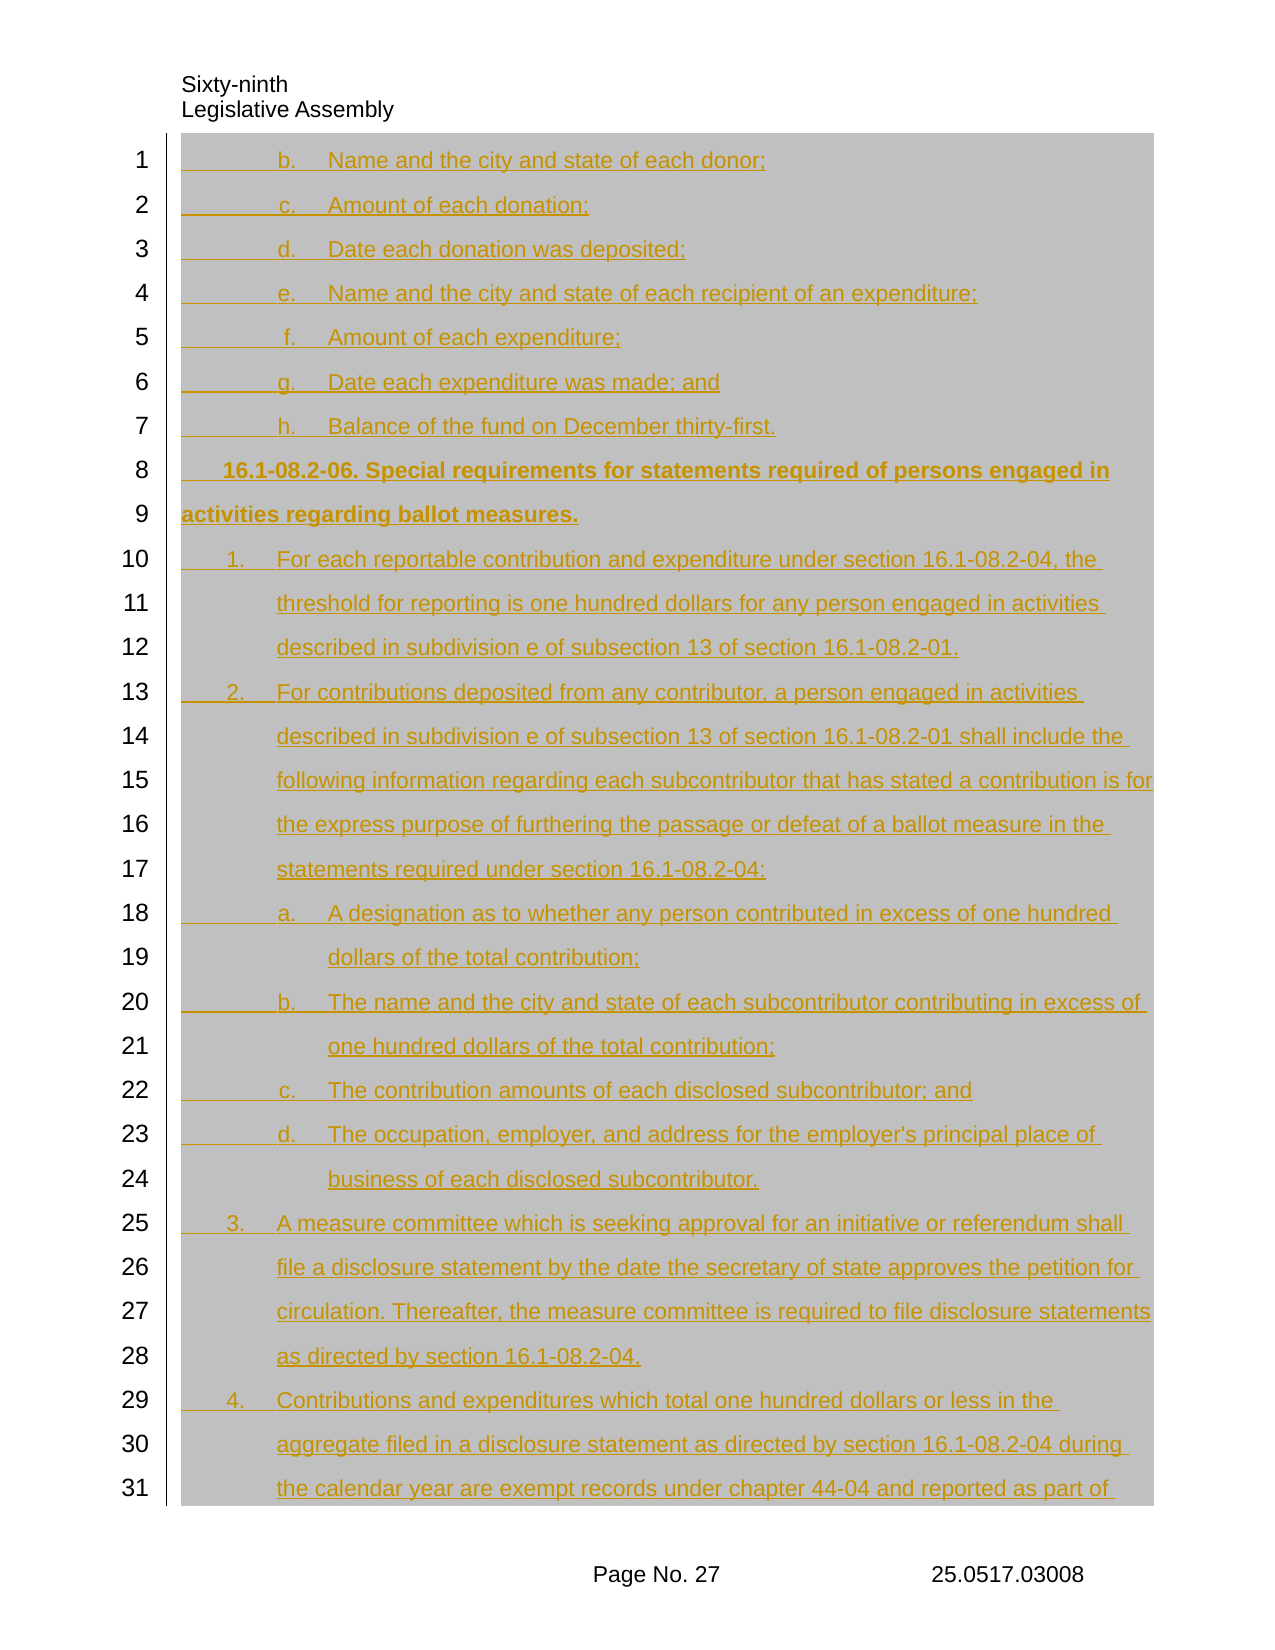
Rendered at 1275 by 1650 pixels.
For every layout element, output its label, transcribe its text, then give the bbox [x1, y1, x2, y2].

text 2. For contributions deposited from any contributor, a person engaged in activities described in subdivision e of subsection 13 of section 16.1‑08.2‑01 shall include the following information regarding each subcontributor that has stated a contribution is for the express purpose of furthering the passage or defeat of a ballot measure in the statements required under section 16.1‑08.2‑04: [181, 664, 1154, 886]
text f. Amount of each expenditure; [181, 310, 1154, 355]
text 4. Contributions and expenditures which total one hundred dollars or less in the aggregate filed in a disclosure statement as directed by section 16.1-08.2-04 during the calendar year are exempt records under chapter 44-04 and reported as part of [181, 1373, 1154, 1506]
text 3. A measure committee which is seeking approval for an initiative or referendum shall file a disclosure statement by the date the secretary of state approves the petition for circulation. Thereafter, the measure committee is required to file disclosure statements as directed by section 16.1-08.2-04. [181, 1196, 1154, 1373]
text b. Name and the city and state of each donor; [181, 133, 1154, 178]
text a. A designation as to whether any person contributed in excess of one hundred dollars of the total contribution; [181, 886, 1154, 974]
text d. Date each donation was deposited; [181, 222, 1154, 266]
subtitle 16.1‑08.2‑06. Special requirements for statements required of persons engaged in [181, 443, 1154, 487]
text e. Name and the city and state of each recipient of an expenditure; [181, 266, 1154, 310]
text 1. For each reportable contribution and expenditure under section 16.1‑08.2‑04, the threshold for reporting is one hundred dollars for any person engaged in activities described in subdivision e of subsection 13 of section 16.1‑08.2‑01. [181, 532, 1154, 664]
text g. Date each expenditure was made; and [181, 355, 1154, 399]
text c. Amount of each donation; [181, 178, 1154, 222]
subtitle activities regarding ballot measures. [181, 487, 1154, 532]
text d. The occupation, employer, and address for the employer's principal place of business of each disclosed subcontributor. [181, 1107, 1154, 1196]
text b. The name and the city and state of each subcontributor contributing in excess of one hundred dollars of the total contribution; [181, 974, 1154, 1063]
text h. Balance of the fund on December thirty‑first. [181, 399, 1154, 443]
text c. The contribution amounts of each disclosed subcontributor; and [181, 1063, 1154, 1107]
